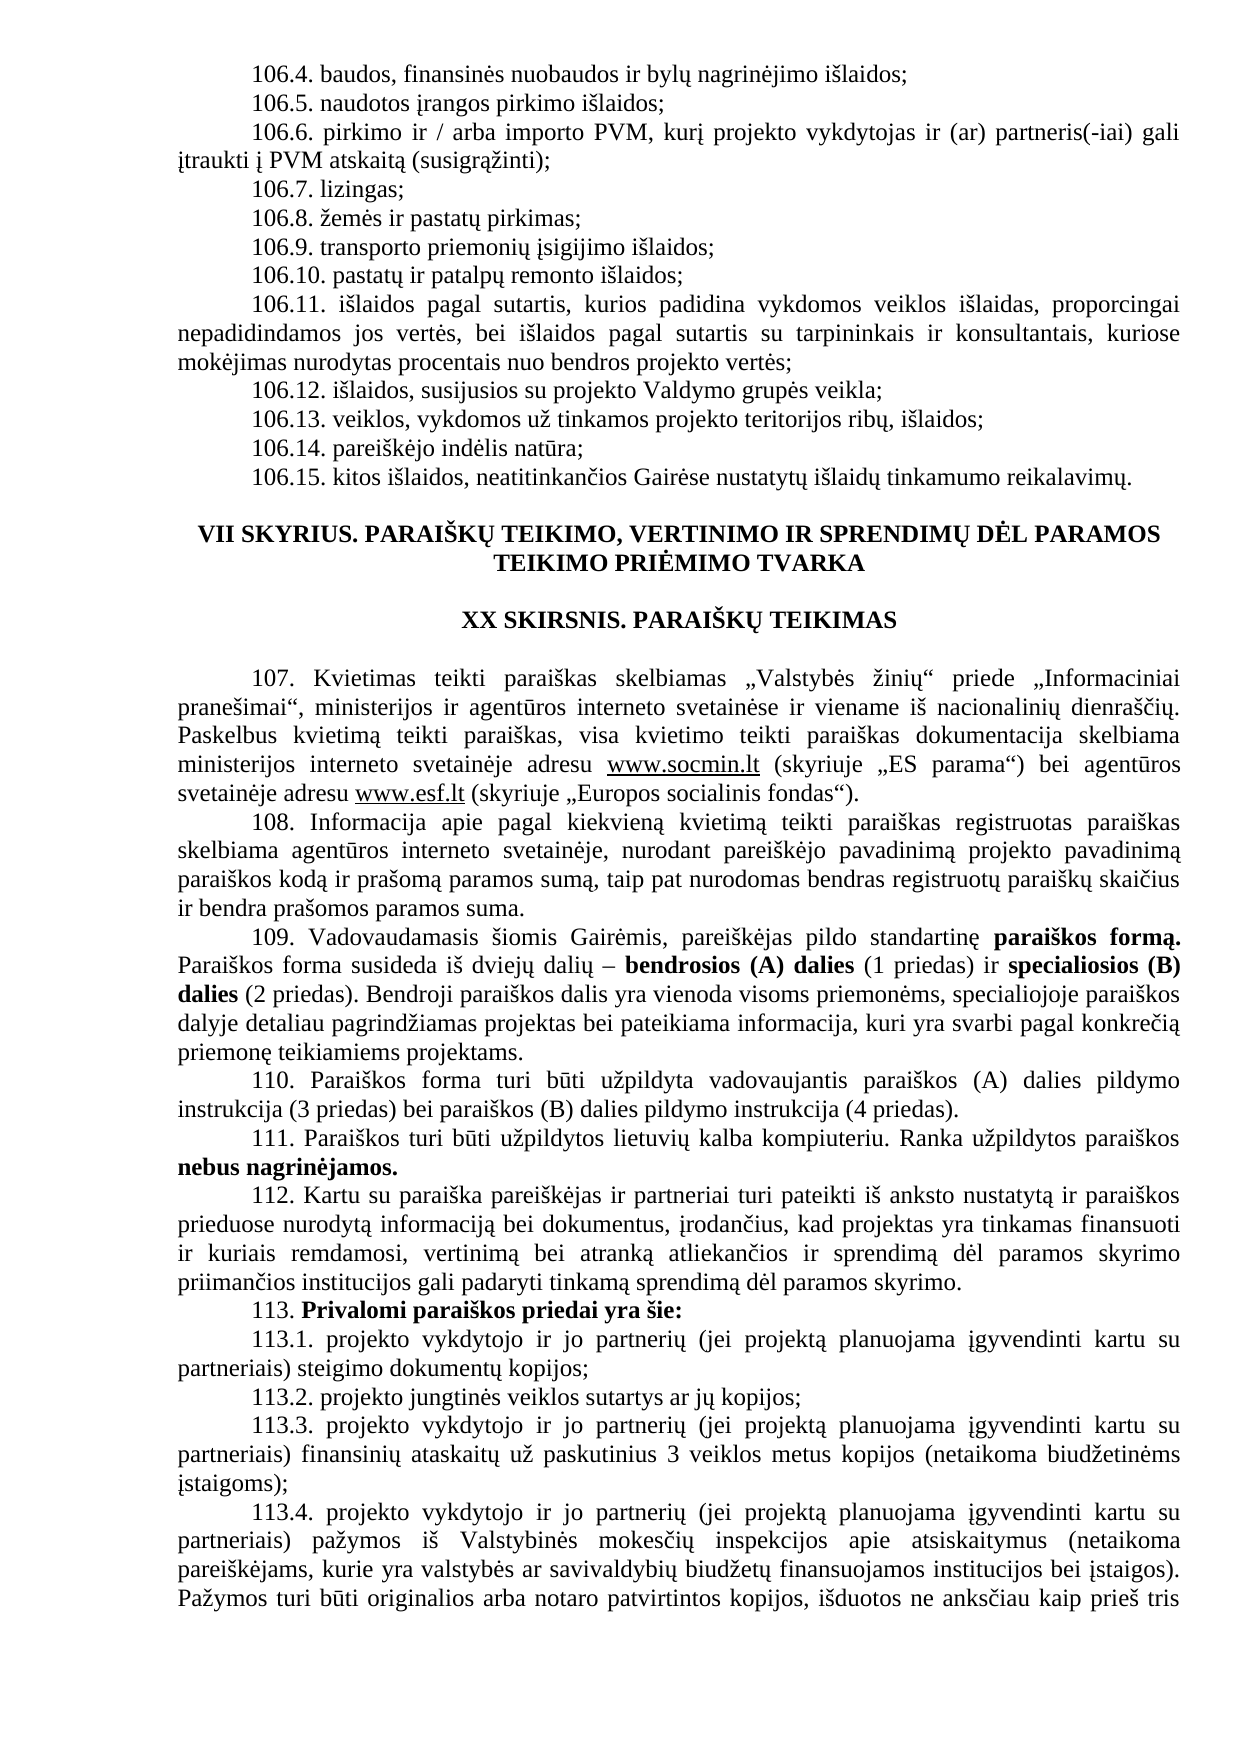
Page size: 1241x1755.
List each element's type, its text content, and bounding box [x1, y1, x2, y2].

text 109. Vadovaudamasis šiomis Gairėmis, pareiškėjas pildo standartinę paraiškos formą. Paraiškos forma susideda iš dviejų dalių – bendrosios (A) dalies (1 priedas) ir specialiosios (B) dalies (2 priedas). Bendroji paraiškos dalis yra vienoda visoms priemonėms, specialiojoje paraiškos dalyje detaliau pagrindžiamas projektas bei pateikiama informacija, kuri yra svarbi pagal konkrečią priemonę teikiamiems projektams. [177, 922, 1181, 1065]
text 107. Kvietimas teikti paraiškas skelbiamas „Valstybės žinių“ priede „Informaciniai pranešimai“, ministerijos ir agentūros interneto svetainėse ir viename iš nacionalinių dienraščių. Paskelbus kvietimą teikti paraiškas, visa kvietimo teikti paraiškas dokumentacija skelbiama ministerijos interneto svetainėje adresu www.socmin.lt (skyriuje „ES parama“) bei agentūros svetainėje adresu www.esf.lt (skyriuje „Europos socialinis fondas“). [177, 663, 1181, 807]
text 106.6. pirkimo ir / arba importo PVM, kurį projekto vykdytojas ir (ar) partneris(-iai) gali įtraukti į PVM atskaitą (susigrąžinti); [177, 117, 1181, 174]
text 113.2. projekto jungtinės veiklos sutartys ar jų kopijos; [177, 1382, 1181, 1410]
text 113.1. projekto vykdytojo ir jo partnerių (jei projektą planuojama įgyvendinti kartu su partneriais) steigimo dokumentų kopijos; [177, 1324, 1181, 1382]
text 106.15. kitos išlaidos, neatitinkančios Gairėse nustatytų išlaidų tinkamumo reikalavimų. [177, 462, 1181, 490]
text VII SKYRIUS. PARAIŠKŲ TEIKIMO, VERTINIMO IR SPRENDIMŲ DĖL PARAMOS TEIKIMO PRIĖMIMO TVARKA [177, 519, 1181, 577]
text 106.9. transporto priemonių įsigijimo išlaidos; [177, 232, 1181, 260]
text 106.4. baudos, finansinės nuobaudos ir bylų nagrinėjimo išlaidos; [177, 59, 1181, 88]
text 112. Kartu su paraiška pareiškėjas ir partneriai turi pateikti iš anksto nustatytą ir paraiškos prieduose nurodytą informaciją bei dokumentus, įrodančius, kad projektas yra tinkamas finansuoti ir kuriais remdamosi, vertinimą bei atranką atliekančios ir sprendimą dėl paramos skyrimo priimančios institucijos gali padaryti tinkamą sprendimą dėl paramos skyrimo. [177, 1180, 1181, 1295]
text 110. Paraiškos forma turi būti užpildyta vadovaujantis paraiškos (A) dalies pildymo instrukcija (3 priedas) bei paraiškos (B) dalies pildymo instrukcija (4 priedas). [177, 1065, 1181, 1123]
text 111. Paraiškos turi būti užpildytos lietuvių kalba kompiuteriu. Ranka užpildytos paraiškos nebus nagrinėjamos. [177, 1123, 1181, 1180]
text 106.8. žemės ir pastatų pirkimas; [177, 203, 1181, 232]
text 113. Privalomi paraiškos priedai yra šie: [177, 1295, 1181, 1324]
text XX SKIRSNIS. PARAIŠKŲ TEIKIMAS [177, 605, 1181, 634]
text 108. Informacija apie pagal kiekvieną kvietimą teikti paraiškas registruotas paraiškas skelbiama agentūros interneto svetainėje, nurodant pareiškėjo pavadinimą projekto pavadinimą paraiškos kodą ir prašomą paramos sumą, taip pat nurodomas bendras registruotų paraiškų skaičius ir bendra prašomos paramos suma. [177, 807, 1181, 922]
text 113.3. projekto vykdytojo ir jo partnerių (jei projektą planuojama įgyvendinti kartu su partneriais) finansinių ataskaitų už paskutinius 3 veiklos metus kopijos (netaikoma biudžetinėms įstaigoms); [177, 1410, 1181, 1497]
text 106.7. lizingas; [177, 174, 1181, 203]
text 106.11. išlaidos pagal sutartis, kurios padidina vykdomos veiklos išlaidas, proporcingai nepadidindamos jos vertės, bei išlaidos pagal sutartis su tarpininkais ir konsultantais, kuriose mokėjimas nurodytas procentais nuo bendros projekto vertės; [177, 289, 1181, 375]
text 113.4. projekto vykdytojo ir jo partnerių (jei projektą planuojama įgyvendinti kartu su partneriais) pažymos iš Valstybinės mokesčių inspekcijos apie atsiskaitymus (netaikoma pareiškėjams, kurie yra valstybės ar savivaldybių biudžetų finansuojamos institucijos bei įstaigos). Pažymos turi būti originalios arba notaro patvirtintos kopijos, išduotos ne anksčiau kaip prieš tris [177, 1497, 1181, 1612]
text 106.10. pastatų ir patalpų remonto išlaidos; [177, 260, 1181, 289]
text 106.12. išlaidos, susijusios su projekto Valdymo grupės veikla; [177, 375, 1181, 404]
text 106.5. naudotos įrangos pirkimo išlaidos; [177, 88, 1181, 117]
text 106.14. pareiškėjo indėlis natūra; [177, 433, 1181, 462]
text 106.13. veiklos, vykdomos už tinkamos projekto teritorijos ribų, išlaidos; [177, 404, 1181, 433]
